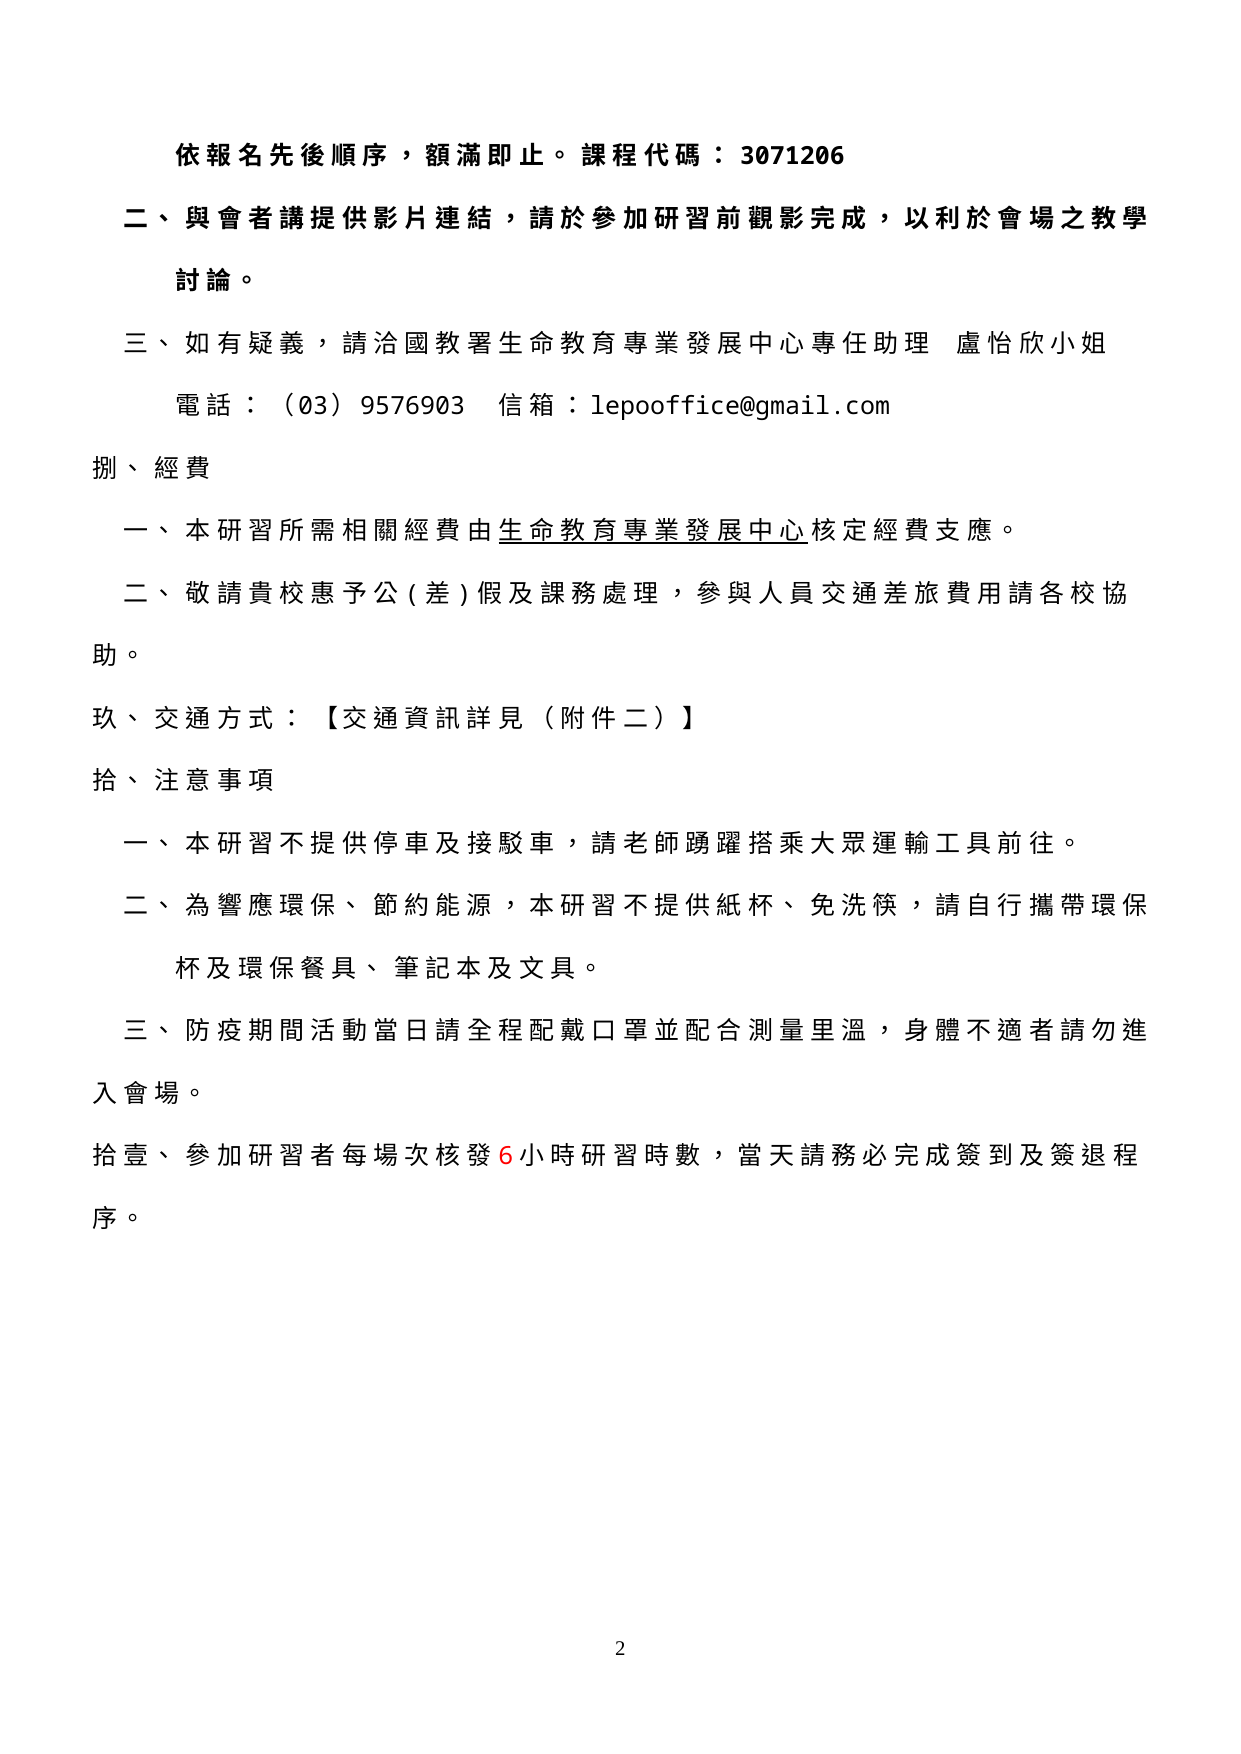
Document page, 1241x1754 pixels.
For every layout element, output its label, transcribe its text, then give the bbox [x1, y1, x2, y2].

text 依報名先後順序，額滿即止。課程代碼：3071206 [119, 112, 1151, 175]
text 一、本研習不提供停車及接駁車，請老師踴躍搭乘大眾運輸工具前往。 [89, 800, 1151, 862]
text 三、如有疑義，請洽國教署生命教育專業發展中心專任助理 盧怡欣小姐 [119, 300, 1151, 362]
text 拾壹、參加研習者每場次核發6小時研習時數，當天請務必完成簽到及簽退程序。 [89, 1112, 1151, 1237]
text 電話：（03）9576903 信箱：lepooffice@gmail.com [89, 362, 1151, 425]
text 三、防疫期間活動當日請全程配戴口罩並配合測量里溫，身體不適者請勿進入會場。 [89, 987, 1151, 1112]
text 二、敬請貴校惠予公(差)假及課務處理，參與人員交通差旅費用請各校協助。 [89, 550, 1151, 675]
text 一、本研習所需相關經費由生命教育專業發展中心核定經費支應。 [118, 487, 1151, 550]
text 二、為響應環保、節約能源，本研習不提供紙杯、免洗筷，請自行攜帶環保杯及環保餐具、筆記本及文具。 [89, 862, 1151, 987]
text 捌、經費 [89, 425, 1151, 487]
text 二、與會者講提供影片連結，請於參加研習前觀影完成，以利於會場之教學討論。 [119, 175, 1151, 300]
text 玖、交通方式：【交通資訊詳見（附件二）】 [89, 675, 1151, 737]
text 拾、注意事項 [89, 737, 1151, 800]
